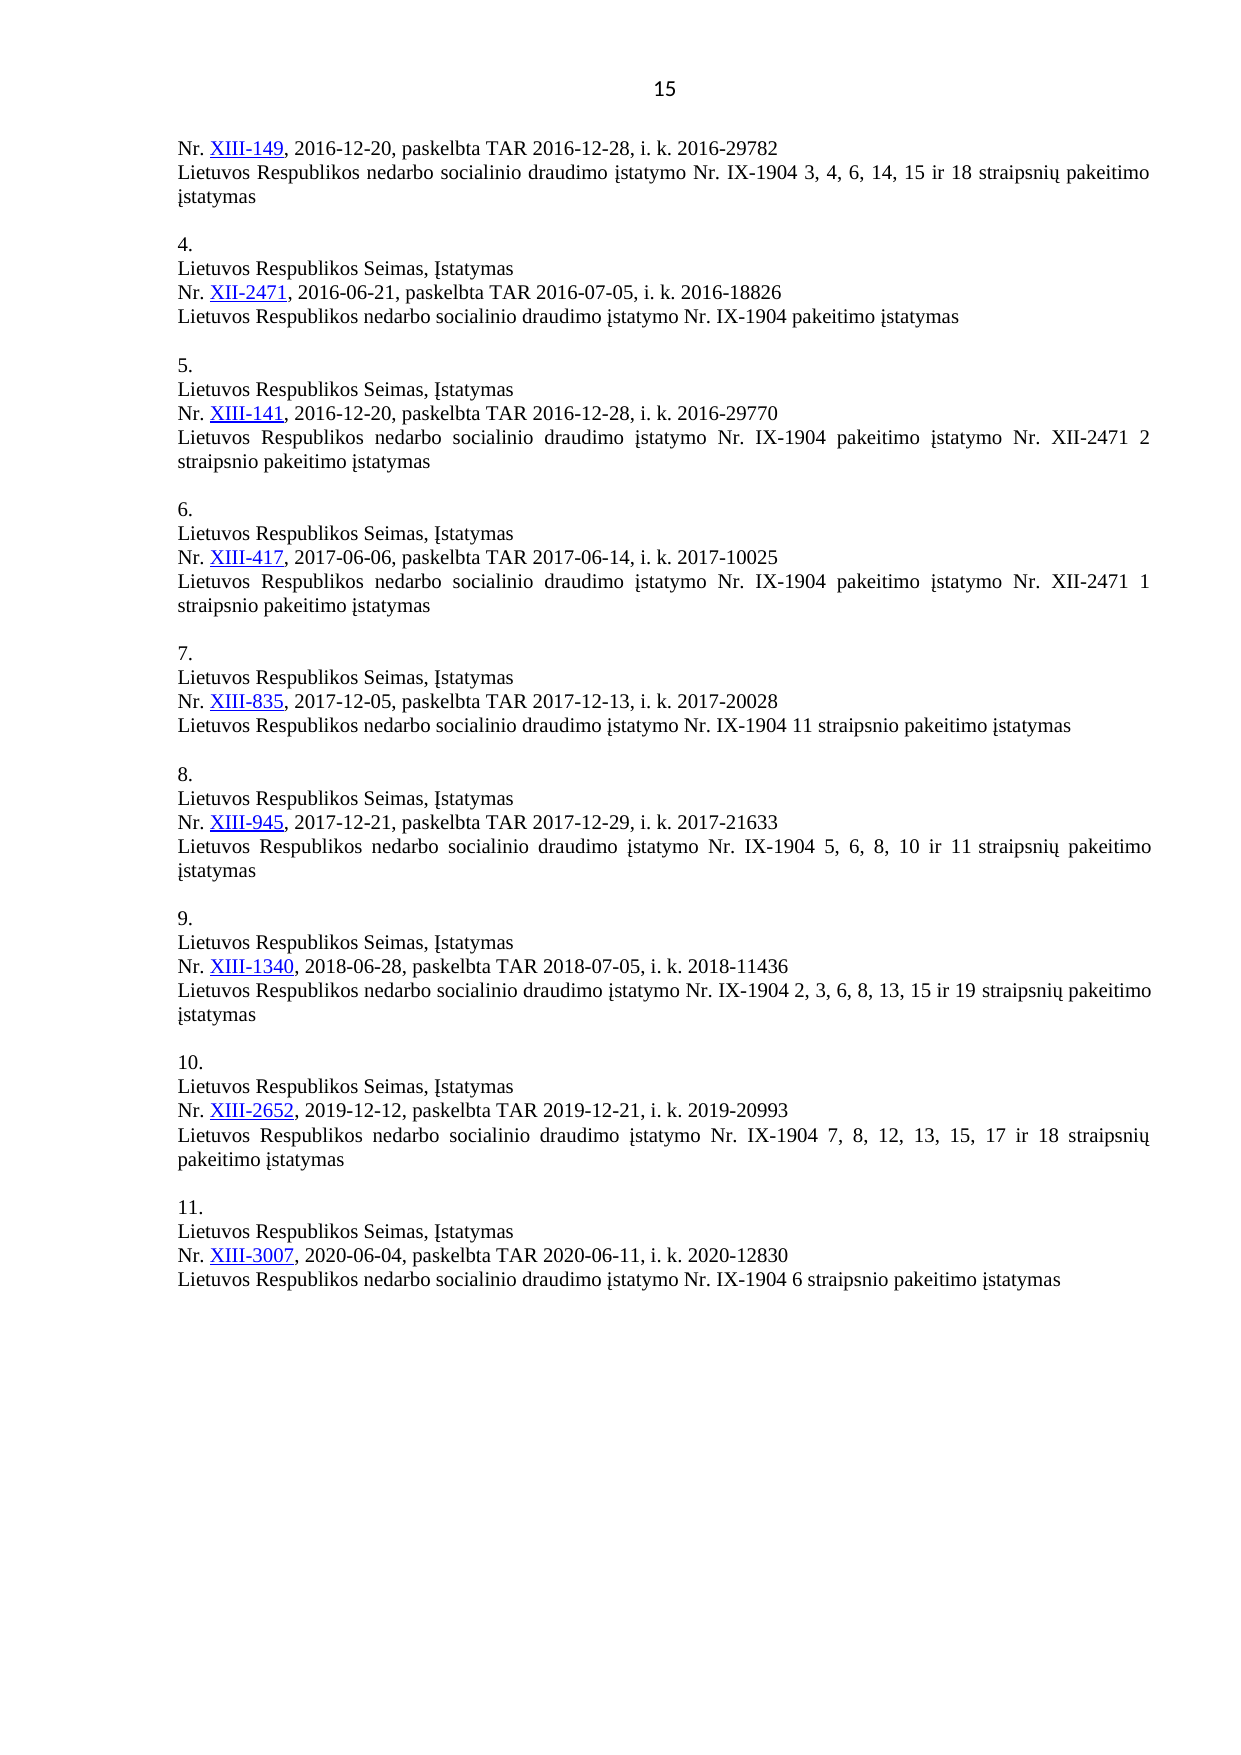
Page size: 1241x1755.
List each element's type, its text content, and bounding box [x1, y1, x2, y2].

text 8. [177, 762, 1152, 786]
text Nr. XIII-945, 2017-12-21, paskelbta TAR 2017-12-29, i. k. 2017-21633 [177, 810, 1152, 834]
text Lietuvos Respublikos nedarbo socialinio draudimo įstatymo Nr. IX-1904 11 straipsnio pakeitimo įstatymas [177, 713, 1152, 737]
text Nr. XIII-835, 2017-12-05, paskelbta TAR 2017-12-13, i. k. 2017-20028 [177, 689, 1152, 713]
text Nr. XIII-2652, 2019-12-12, paskelbta TAR 2019-12-21, i. k. 2019-20993 [177, 1098, 1152, 1122]
text 9. [177, 906, 1152, 930]
text Lietuvos Respublikos Seimas, Įstatymas [177, 665, 1152, 689]
text Nr. XII-2471, 2016-06-21, paskelbta TAR 2016-07-05, i. k. 2016-18826 [177, 280, 1152, 304]
text Lietuvos Respublikos Seimas, Įstatymas [177, 1074, 1152, 1098]
text Lietuvos Respublikos nedarbo socialinio draudimo įstatymo Nr. IX-1904 pakeitimo įstatymo Nr. XII-2471 1 straipsnio pakeitimo įstatymas [177, 569, 1152, 617]
text 4. [177, 232, 1152, 256]
text Lietuvos Respublikos Seimas, Įstatymas [177, 930, 1152, 954]
text Lietuvos Respublikos nedarbo socialinio draudimo įstatymo Nr. IX-1904 7, 8, 12, 13, 15, 17 ir 18 straipsnių pakeitimo įstatymas [177, 1122, 1152, 1171]
text 5. [177, 352, 1152, 377]
text 10. [177, 1050, 1152, 1074]
text Nr. XIII-417, 2017-06-06, paskelbta TAR 2017-06-14, i. k. 2017-10025 [177, 545, 1152, 569]
text Lietuvos Respublikos nedarbo socialinio draudimo įstatymo Nr. IX-1904 2, 3, 6, 8, 13, 15 ir 19 straipsnių pakeitimo įstatymas [177, 978, 1152, 1026]
text Nr. XIII-1340, 2018-06-28, paskelbta TAR 2018-07-05, i. k. 2018-11436 [177, 954, 1152, 978]
text 7. [177, 641, 1152, 665]
text Nr. XIII-3007, 2020-06-04, paskelbta TAR 2020-06-11, i. k. 2020-12830 [177, 1243, 1152, 1267]
text Nr. XIII-149, 2016-12-20, paskelbta TAR 2016-12-28, i. k. 2016-29782 [177, 136, 1152, 160]
text Lietuvos Respublikos Seimas, Įstatymas [177, 377, 1152, 401]
text Lietuvos Respublikos Seimas, Įstatymas [177, 786, 1152, 810]
text Lietuvos Respublikos nedarbo socialinio draudimo įstatymo Nr. IX-1904 pakeitimo įstatymas [177, 304, 1152, 328]
text Lietuvos Respublikos Seimas, Įstatymas [177, 256, 1152, 280]
text Nr. XIII-141, 2016-12-20, paskelbta TAR 2016-12-28, i. k. 2016-29770 [177, 401, 1152, 425]
text Lietuvos Respublikos Seimas, Įstatymas [177, 1219, 1152, 1243]
text 11. [177, 1195, 1152, 1219]
text Lietuvos Respublikos nedarbo socialinio draudimo įstatymo Nr. IX-1904 3, 4, 6, 14, 15 ir 18 straipsnių pakeitimo įstatymas [177, 160, 1152, 208]
text Lietuvos Respublikos Seimas, Įstatymas [177, 521, 1152, 545]
text 6. [177, 497, 1152, 521]
text Lietuvos Respublikos nedarbo socialinio draudimo įstatymo Nr. IX-1904 5, 6, 8, 10 ir 11 straipsnių pakeitimo įstatymas [177, 834, 1152, 882]
text Lietuvos Respublikos nedarbo socialinio draudimo įstatymo Nr. IX-1904 6 straipsnio pakeitimo įstatymas [177, 1267, 1152, 1291]
text Lietuvos Respublikos nedarbo socialinio draudimo įstatymo Nr. IX-1904 pakeitimo įstatymo Nr. XII-2471 2 straipsnio pakeitimo įstatymas [177, 425, 1152, 473]
